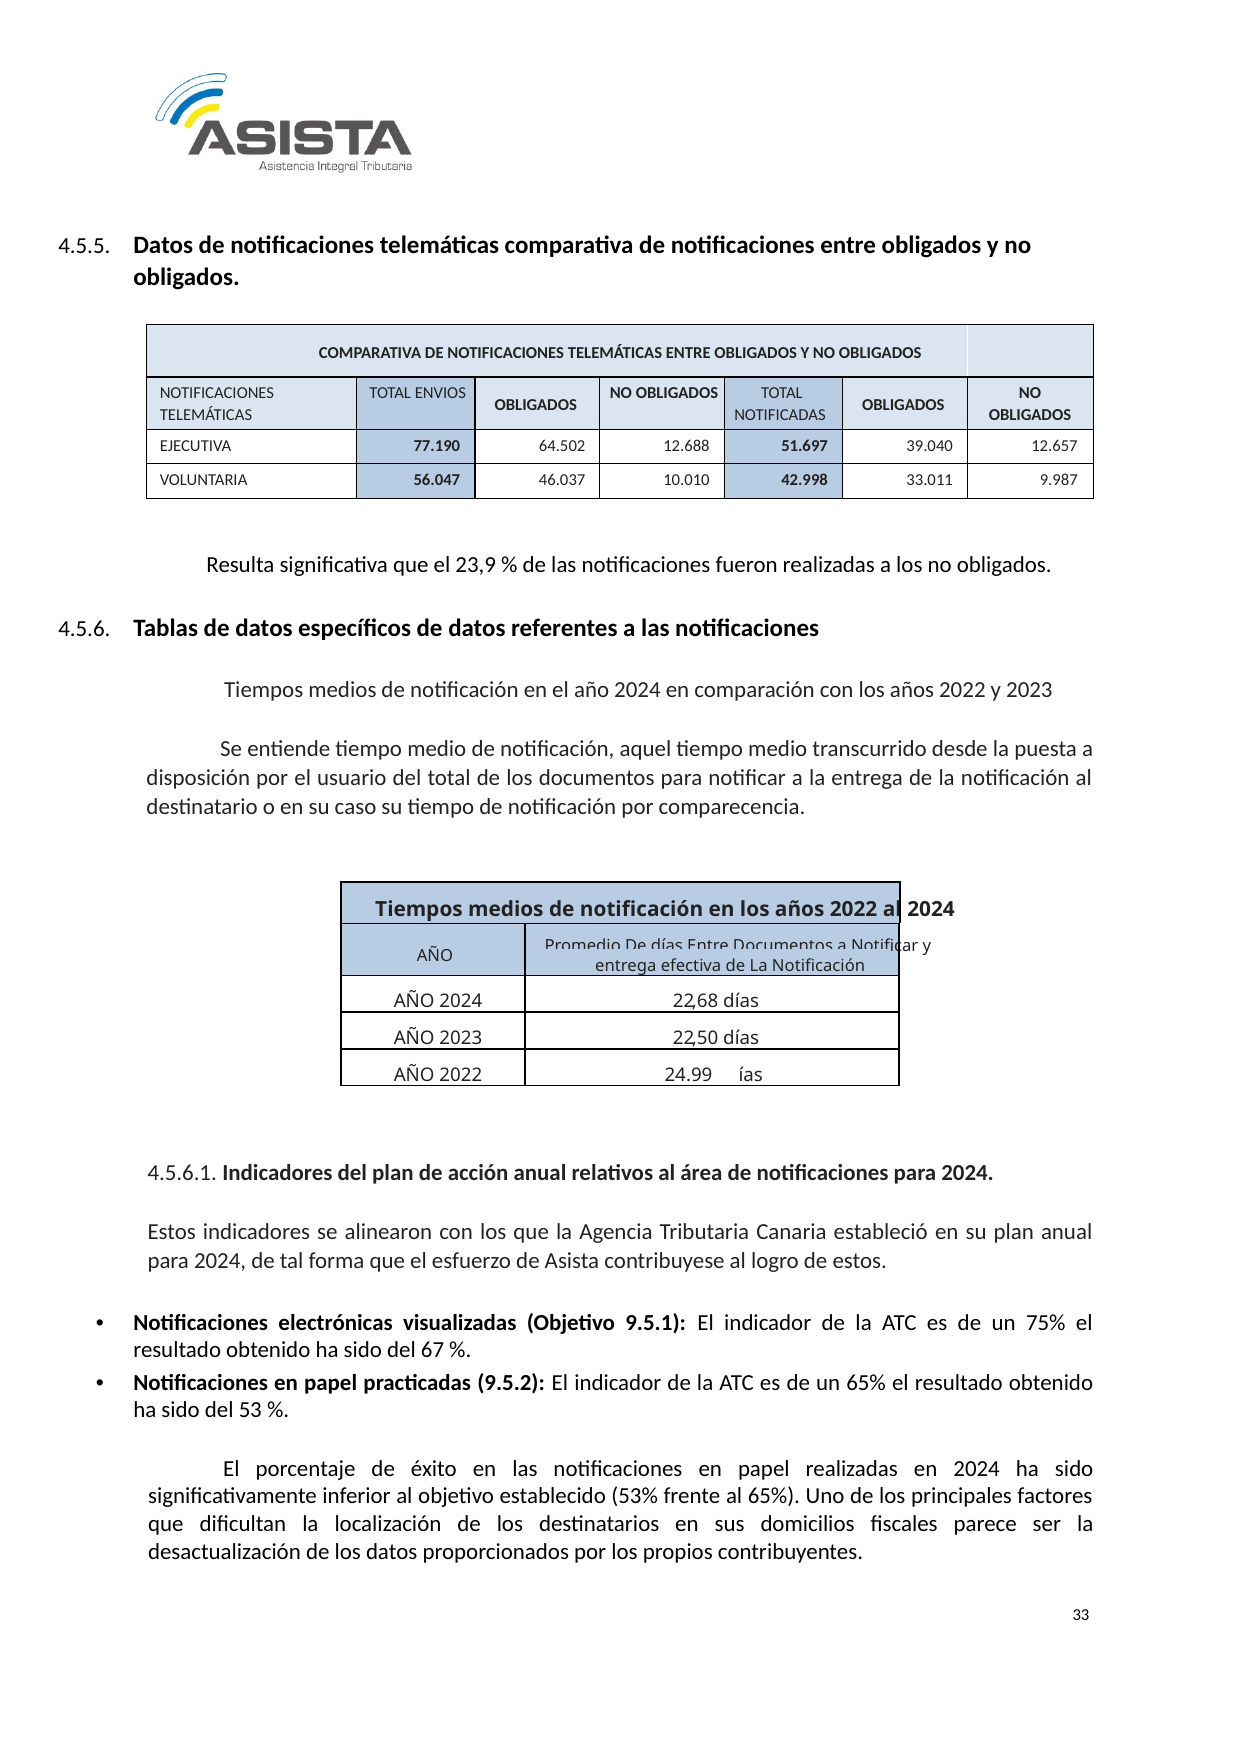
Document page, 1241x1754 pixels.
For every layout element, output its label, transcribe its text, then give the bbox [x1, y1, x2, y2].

list Tablas de datos específicos de datos referentes a las notificaciones [58, 612, 1098, 643]
table_cell 64.502 [476, 430, 599, 463]
table_header COM [147, 325, 356, 376]
table_cell OBLIGADOS [843, 378, 967, 429]
table_cell VOLUNTARIA [147, 464, 356, 498]
list Notificaciones en papel practicadas (9.5.2): El indicador de la ATC es de un 65% el resultado obtenido ha sido del 53 %. [96, 1368, 1094, 1424]
table_cell [356, 499, 967, 550]
table_header [968, 325, 1093, 376]
table_cell 51.697 [725, 430, 842, 463]
table_cell OBLIGADOS [476, 378, 599, 429]
table_cell 12.657 [968, 430, 1093, 463]
table_cell [147, 499, 356, 550]
table_cell [968, 499, 1094, 550]
table_cell NO OBLIGADOS [600, 378, 724, 429]
table_cell 39.040 [843, 430, 967, 463]
table_cell EJECUTIVA [147, 430, 356, 463]
list Datos de notificaciones telemáticas comparativa de notificaciones entre obligados y no obligados. [58, 230, 1098, 292]
table_cell 46.037 [476, 464, 599, 498]
table_cell TOTAL NOTIFICADAS [725, 378, 842, 429]
text Se entiende tiempo medio de notificación, aquel tiempo medio transcurrido desde la puesta a disposición por el usuario del total de los documentos para notificar a la entrega de la notificación al destinatario o en su caso su tiempo de notificación por comparecencia. [146, 734, 1094, 820]
table_cell NOTIFICACIONES TELEMÁTICAS [147, 378, 356, 429]
table_cell 9.987 [968, 464, 1093, 498]
text El porcentaje de éxito en las notificaciones en papel realizadas en 2024 ha sido significativamente inferior al objetivo establecido (53% frente al 65%). Uno de los principales factores que dificultan la localización de los destinatarios en sus domicilios fiscales parece ser la desactualización de los datos proporcionados por los propios contribuyentes. [148, 1454, 1094, 1565]
table_cell 42.998 [725, 464, 842, 498]
table_cell 56.047 [357, 464, 474, 498]
table_cell 33.011 [843, 464, 967, 498]
text Estos indicadores se alinearon con los que la Agencia Tributaria Canaria estableció en su plan anual para 2024, de tal forma que el esfuerzo de Asista contribuyese al logro de estos. [147, 1217, 1094, 1274]
list Notificaciones electrónicas visualizadas (Objetivo 9.5.1): El indicador de la ATC es de un 75% el resultado obtenido ha sido del 67 %. [96, 1308, 1094, 1363]
table_cell 12.688 [600, 430, 724, 463]
table_cell TOTAL ENVIOS [357, 378, 474, 429]
table_cell NO OBLIGADOS [968, 378, 1093, 429]
text Resulta significativa que el 23,9 % de las notificaciones fueron realizadas a los no obligados. [206, 550, 1098, 578]
text Tiempos medios de notificación en el año 2024 en comparación con los años 2022 y 2023 [224, 675, 1094, 703]
table_cell 10.010 [600, 464, 724, 498]
text 4.5.6.1. Indicadores del plan de acción anual relativos al área de notificaciones para 2024. [147, 1158, 1098, 1186]
table_cell 77.190 [357, 430, 474, 463]
table_header PARATIVA DE NOTIFICACIONES TELEMÁTICAS ENTRE OBLIGADOS Y NO OBLIGADOS [356, 325, 967, 376]
